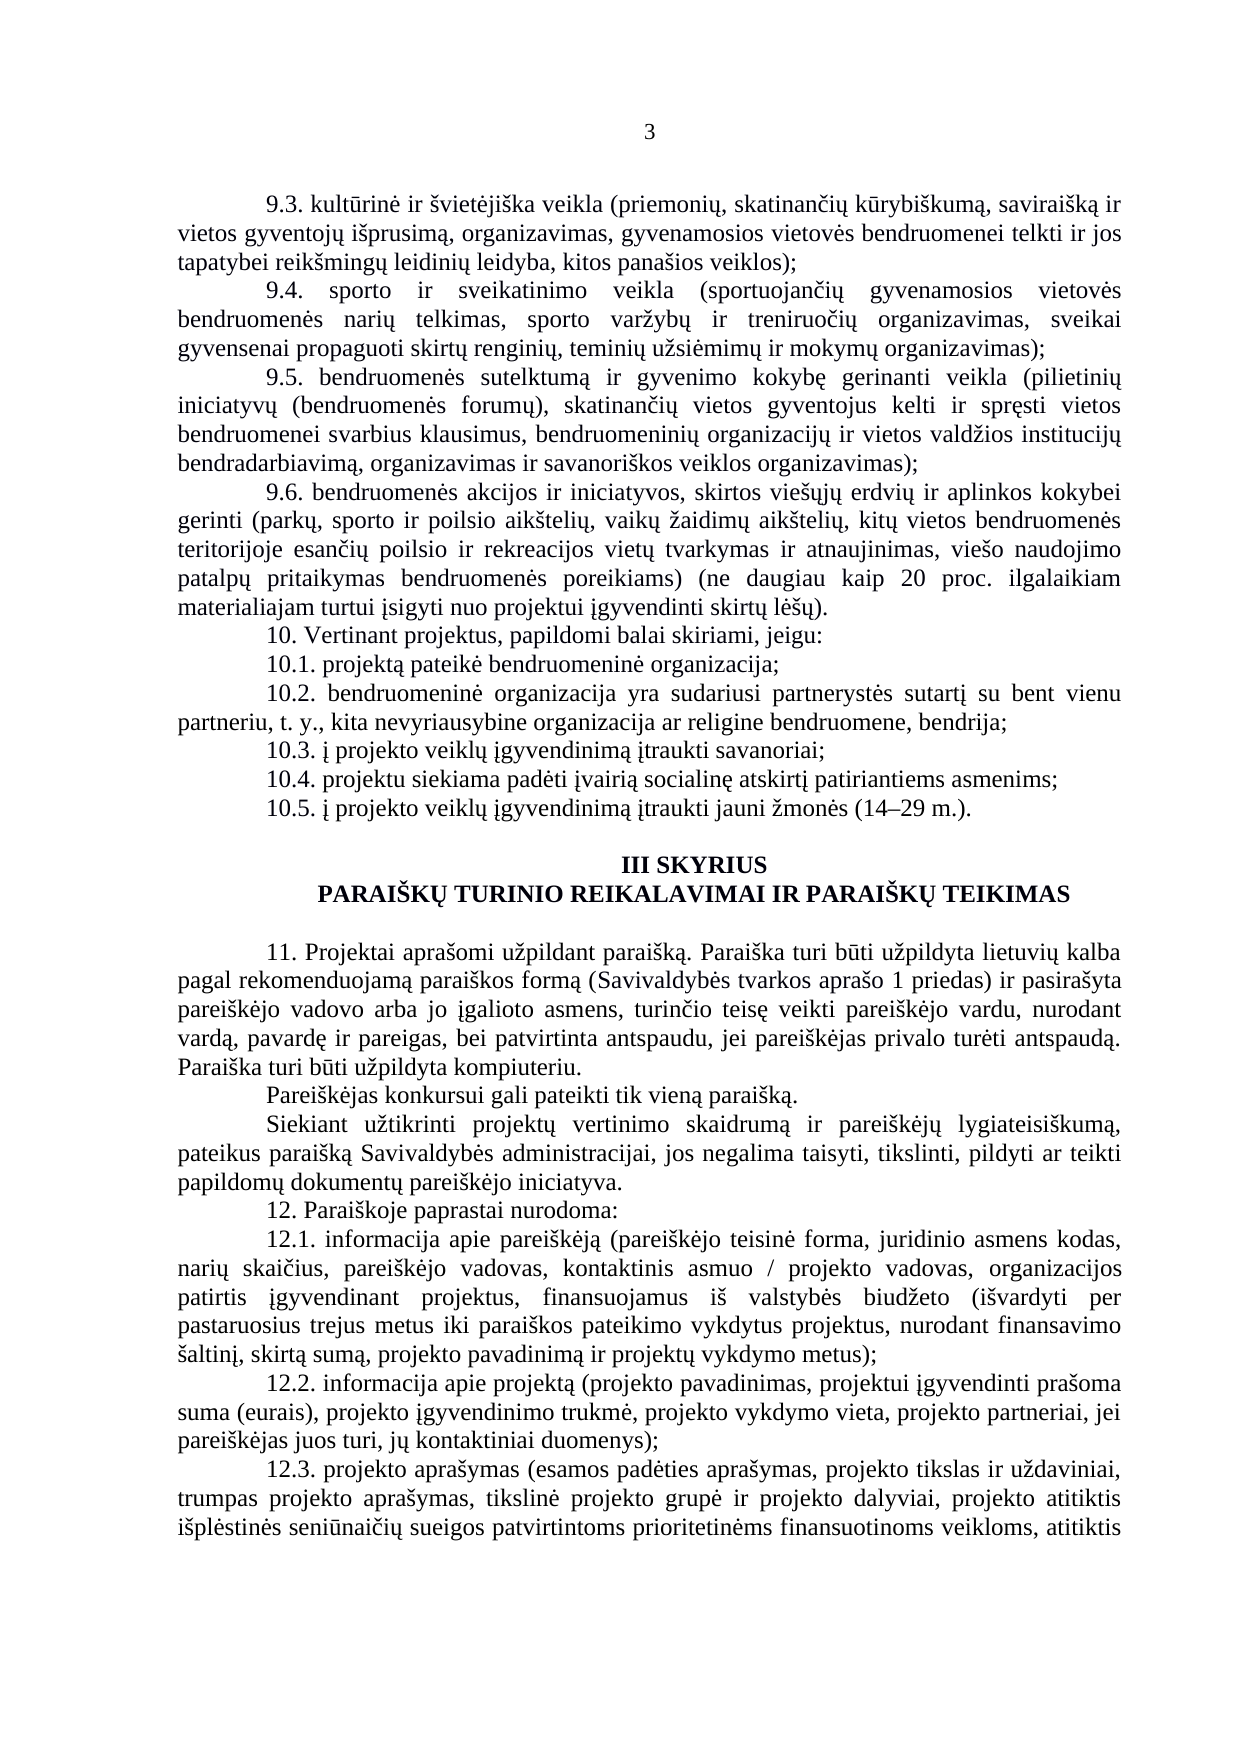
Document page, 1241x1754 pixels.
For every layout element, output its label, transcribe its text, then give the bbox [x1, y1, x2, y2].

text 10.4. projektu siekiama padėti įvairią socialinę atskirtį patiriantiems asmenims; [177, 764, 1122, 793]
text 10. Vertinant projektus, papildomi balai skiriami, jeigu: [177, 621, 1122, 649]
text 9.4. sporto ir sveikatinimo veikla (sportuojančių gyvenamosios vietovės bendruomenės narių telkimas, sporto varžybų ir treniruočių organizavimas, sveikai gyvensenai propaguoti skirtų renginių, teminių užsiėmimų ir mokymų organizavimas); [177, 276, 1122, 362]
text III SKYRIUS [177, 851, 1122, 879]
text 11. Projektai aprašomi užpildant paraišką. Paraiška turi būti užpildyta lietuvių kalba pagal rekomenduojamą paraiškos formą (Savivaldybės tvarkos aprašo 1 priedas) ir pasirašyta pareiškėjo vadovo arba jo įgalioto asmens, turinčio teisę veikti pareiškėjo vardu, nurodant vardą, pavardę ir pareigas, bei patvirtinta antspaudu, jei pareiškėjas privalo turėti antspaudą. Paraiška turi būti užpildyta kompiuteriu. [177, 937, 1122, 1081]
text 10.3. į projekto veiklų įgyvendinimą įtraukti savanoriai; [177, 736, 1122, 764]
text 10.1. projektą pateikė bendruomeninė organizacija; [177, 649, 1122, 678]
text 9.5. bendruomenės sutelktumą ir gyvenimo kokybę gerinanti veikla (pilietinių iniciatyvų (bendruomenės forumų), skatinančių vietos gyventojus kelti ir spręsti vietos bendruomenei svarbius klausimus, bendruomeninių organizacijų ir vietos valdžios institucijų bendradarbiavimą, organizavimas ir savanoriškos veiklos organizavimas); [177, 362, 1122, 477]
text 12. Paraiškoje paprastai nurodoma: [177, 1196, 1122, 1224]
text PARAIŠKŲ TURINIO REIKALAVIMAI IR PARAIŠKŲ TEIKIMAS [177, 879, 1122, 908]
text 9.6. bendruomenės akcijos ir iniciatyvos, skirtos viešųjų erdvių ir aplinkos kokybei gerinti (parkų, sporto ir poilsio aikštelių, vaikų žaidimų aikštelių, kitų vietos bendruomenės teritorijoje esančių poilsio ir rekreacijos vietų tvarkymas ir atnaujinimas, viešo naudojimo patalpų pritaikymas bendruomenės poreikiams) (ne daugiau kaip 20 proc. ilgalaikiam materialiajam turtui įsigyti nuo projektui įgyvendinti skirtų lėšų). [177, 477, 1122, 621]
text Siekiant užtikrinti projektų vertinimo skaidrumą ir pareiškėjų lygiateisiškumą, pateikus paraišką Savivaldybės administracijai, jos negalima taisyti, tikslinti, pildyti ar teikti papildomų dokumentų pareiškėjo iniciatyva. [177, 1109, 1122, 1196]
text 12.2. informacija apie projektą (projekto pavadinimas, projektui įgyvendinti prašoma suma (eurais), projekto įgyvendinimo trukmė, projekto vykdymo vieta, projekto partneriai, jei pareiškėjas juos turi, jų kontaktiniai duomenys); [177, 1368, 1122, 1454]
text 9.3. kultūrinė ir švietėjiška veikla (priemonių, skatinančių kūrybiškumą, saviraišką ir vietos gyventojų išprusimą, organizavimas, gyvenamosios vietovės bendruomenei telkti ir jos tapatybei reikšmingų leidinių leidyba, kitos panašios veiklos); [177, 189, 1122, 276]
text Pareiškėjas konkursui gali pateikti tik vieną paraišką. [177, 1081, 1122, 1109]
text 10.2. bendruomeninė organizacija yra sudariusi partnerystės sutartį su bent vienu partneriu, t. y., kita nevyriausybine organizacija ar religine bendruomene, bendrija; [177, 678, 1122, 736]
text 12.1. informacija apie pareiškėją (pareiškėjo teisinė forma, juridinio asmens kodas, narių skaičius, pareiškėjo vadovas, kontaktinis asmuo / projekto vadovas, organizacijos patirtis įgyvendinant projektus, finansuojamus iš valstybės biudžeto (išvardyti per pastaruosius trejus metus iki paraiškos pateikimo vykdytus projektus, nurodant finansavimo šaltinį, skirtą sumą, projekto pavadinimą ir projektų vykdymo metus); [177, 1224, 1122, 1368]
text 12.3. projekto aprašymas (esamos padėties aprašymas, projekto tikslas ir uždaviniai, trumpas projekto aprašymas, tikslinė projekto grupė ir projekto dalyviai, projekto atitiktis išplėstinės seniūnaičių sueigos patvirtintoms prioritetinėms finansuotinoms veikloms, atitiktis [177, 1454, 1122, 1541]
text 10.5. į projekto veiklų įgyvendinimą įtraukti jauni žmonės (14–29 m.). [177, 793, 1122, 822]
